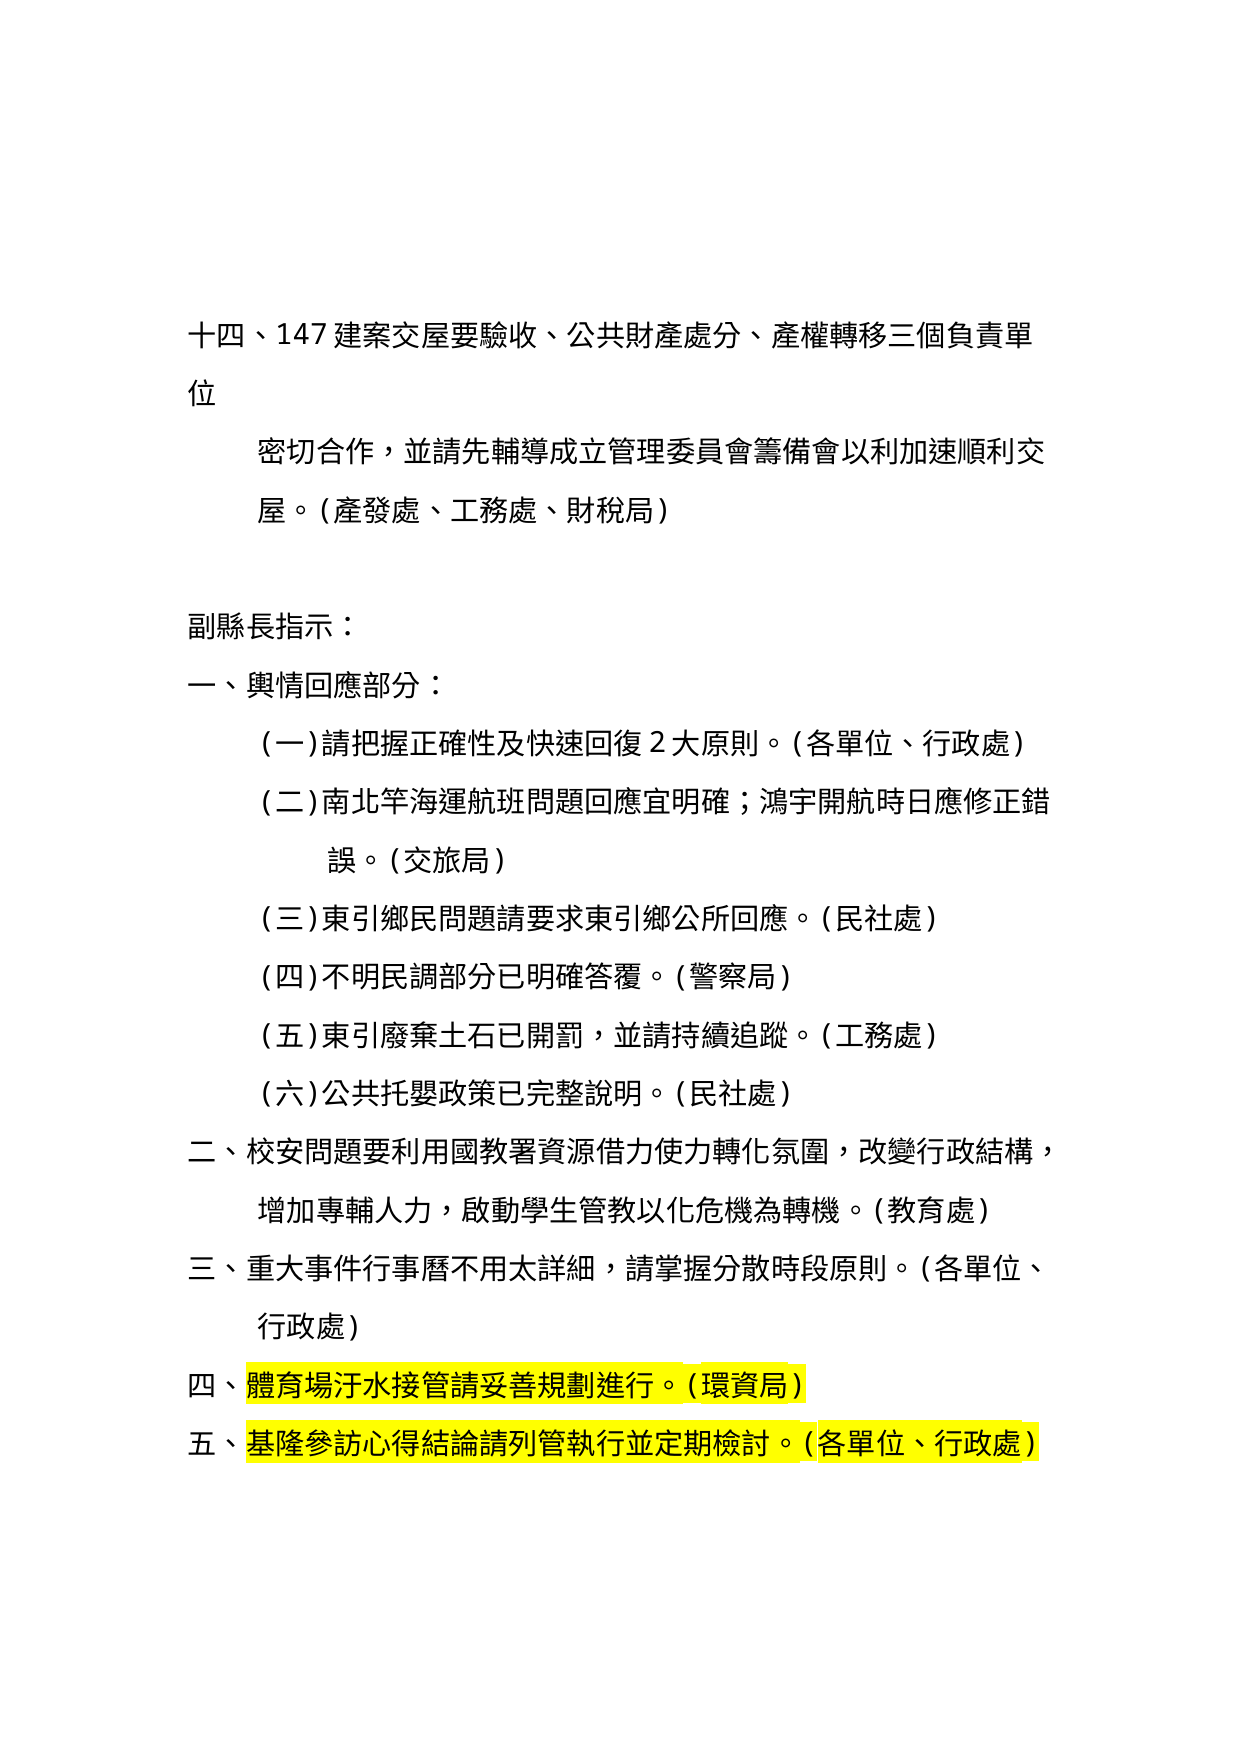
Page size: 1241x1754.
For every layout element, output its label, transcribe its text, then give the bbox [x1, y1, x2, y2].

text 副縣長指示： [187, 585, 1053, 644]
text (五)東引廢棄土石已開罰，並請持續追蹤。(工務處) [187, 994, 1053, 1052]
text 密切合作，並請先輔導成立管理委員會籌備會以利加速順利交 [187, 410, 1053, 469]
text 二、校安問題要利用國教署資源借力使力轉化氛圍，改變行政結構， [187, 1110, 1053, 1169]
text 三、重大事件行事曆不用太詳細，請掌握分散時段原則。(各單位、 [187, 1227, 1053, 1285]
text 增加專輔人力，啟動學生管教以化危機為轉機。(教育處) [187, 1169, 1053, 1227]
text (六)公共托嬰政策已完整說明。(民社處) [187, 1052, 1053, 1110]
text 五、基隆參訪心得結論請列管執行並定期檢討。(各單位、行政處) [187, 1402, 1053, 1460]
text 一、輿情回應部分： [187, 644, 1053, 702]
text 誤。(交旅局) [187, 819, 1053, 877]
text 屋。(產發處、工務處、財稅局) [187, 469, 1053, 527]
text (四)不明民調部分已明確答覆。(警察局) [187, 935, 1053, 994]
text 四、體育場汙水接管請妥善規劃進行。(環資局) [187, 1344, 1053, 1402]
text (二)南北竿海運航班問題回應宜明確；鴻宇開航時日應修正錯 [187, 760, 1053, 819]
text (一)請把握正確性及快速回復2大原則。(各單位、行政處) [187, 702, 1053, 760]
text 十四、147建案交屋要驗收、公共財產處分、產權轉移三個負責單位 [187, 294, 1053, 410]
text (三)東引鄉民問題請要求東引鄉公所回應。(民社處) [187, 877, 1053, 935]
text 行政處) [187, 1285, 1053, 1344]
